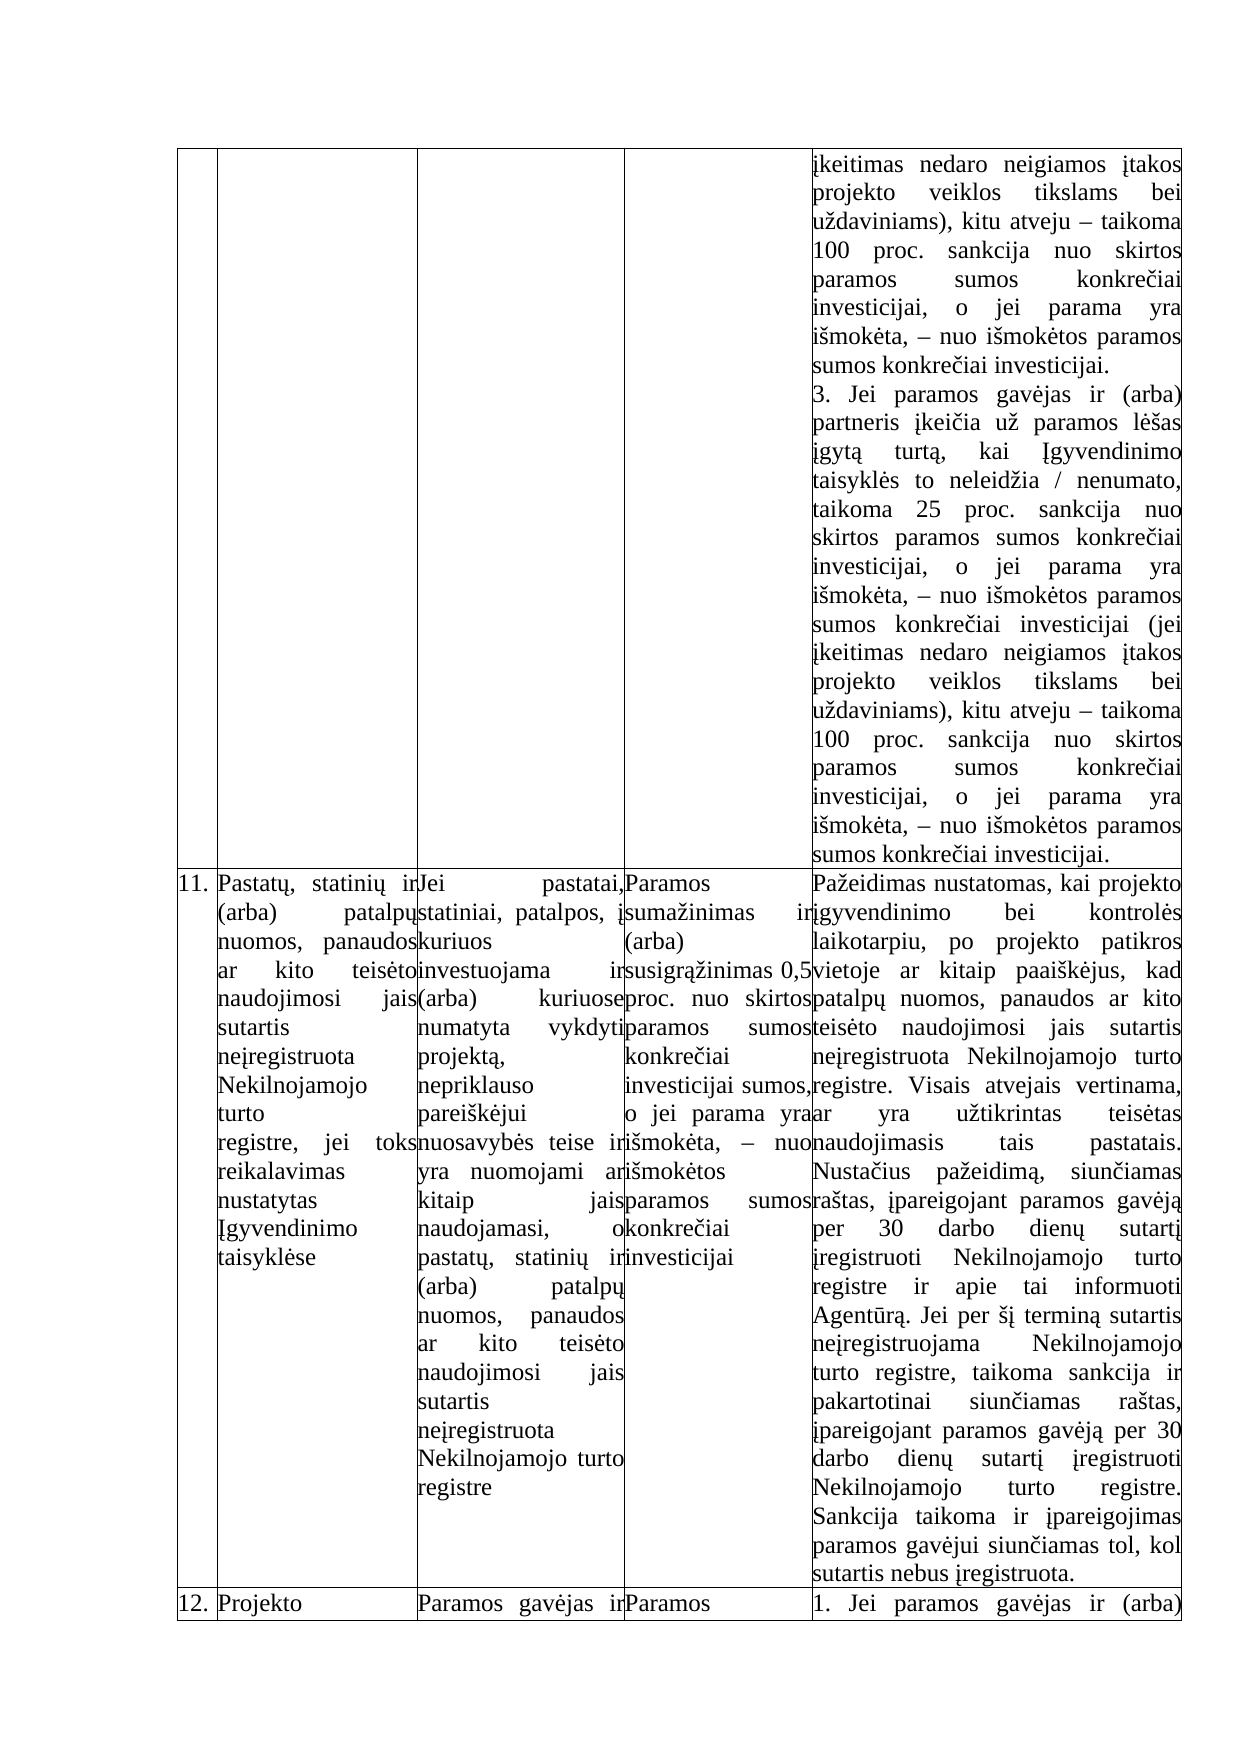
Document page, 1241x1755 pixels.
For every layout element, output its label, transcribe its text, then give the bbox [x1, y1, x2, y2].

table_cell Jei pastatai, statiniai, patalpos, į kuriuos investuojama ir (arba) kuriuose numatyta vykdyti projektą, nepriklauso pareiškėjui nuosavybės teise ir yra nuomojami ar kitaip jais naudojamasi, o pastatų, statinių ir (arba) patalpų nuomos, panaudos ar kito teisėto naudojimosi jais sutartis neįregistruota Nekilnojamojo turto registre [418, 869, 624, 1587]
table_cell [218, 149, 417, 867]
table_cell 12. [178, 1588, 217, 1620]
table_cell 11. [178, 869, 217, 1587]
table_cell Paramos gavėjas ir (arba) partneris pakeitė projekto įgyvendinimo vietą, kai Įgyvendinimo taisyklės to neleidžia / nenumato arba be rašytinio Agentūros sutikimo pakeitė projekto įgyvendinimo vietą, kai Įgyvendinimo taisyklės leidžia tai daryti [418, 1588, 624, 1620]
table_cell [625, 149, 812, 867]
table_cell 1. Jei paramos gavėjas ir (arba) [813, 1588, 1181, 1620]
table_cell [418, 149, 624, 867]
table_cell Paramos sumažinimas ir (arba) susigrąžinimas nuo paramos sumos [625, 1588, 812, 1620]
table_cell Pastatų, statinių ir (arba) patalpų nuomos, panaudos ar kito teisėto naudojimosi jais sutartis neįregistruota Nekilnojamojo turto registre, jei toks reikalavimas nustatytas Įgyvendinimo taisyklėse [218, 869, 417, 1587]
table_cell įkeitimas nedaro neigiamos įtakos projekto veiklos tikslams bei uždaviniams), kitu atveju – taikoma 100 proc. sankcija nuo skirtos paramos sumos konkrečiai investicijai, o jei parama yra išmokėta, – nuo išmokėtos paramos sumos konkrečiai investicijai. 3. Jei paramos gavėjas ir (arba) partneris įkeičia už paramos lėšas įgytą turtą, kai Įgyvendinimo taisyklės to neleidžia / nenumato, taikoma 25 proc. sankcija nuo skirtos paramos sumos konkrečiai investicijai, o jei parama yra išmokėta, – nuo išmokėtos paramos sumos konkrečiai investicijai (jei įkeitimas nedaro neigiamos įtakos projekto veiklos tikslams bei uždaviniams), kitu atveju – taikoma 100 proc. sankcija nuo skirtos paramos sumos konkrečiai investicijai, o jei parama yra išmokėta, – nuo išmokėtos paramos sumos konkrečiai investicijai. [813, 149, 1181, 867]
table_cell Pažeidimas nustatomas, kai projekto įgyvendinimo bei kontrolės laikotarpiu, po projekto patikros vietoje ar kitaip paaiškėjus, kad patalpų nuomos, panaudos ar kito teisėto naudojimosi jais sutartis neįregistruota Nekilnojamojo turto registre. Visais atvejais vertinama, ar yra užtikrintas teisėtas naudojimasis tais pastatais. Nustačius pažeidimą, siunčiamas raštas, įpareigojant paramos gavėją per 30 darbo dienų sutartį įregistruoti Nekilnojamojo turto registre ir apie tai informuoti Agentūrą. Jei per šį terminą sutartis neįregistruojama Nekilnojamojo turto registre, taikoma sankcija ir pakartotinai siunčiamas raštas, įpareigojant paramos gavėją per 30 darbo dienų sutartį įregistruoti Nekilnojamojo turto registre. Sankcija taikoma ir įpareigojimas paramos gavėjui siunčiamas tol, kol sutartis nebus įregistruota. [813, 869, 1181, 1587]
table_cell [178, 149, 217, 867]
table_cell Projekto [218, 1588, 417, 1620]
table_cell Paramos sumažinimas ir (arba) susigrąžinimas 0,5 proc. nuo skirtos paramos sumos konkrečiai investicijai sumos, o jei parama yra išmokėta, – nuo išmokėtos paramos sumos konkrečiai investicijai [625, 869, 812, 1587]
